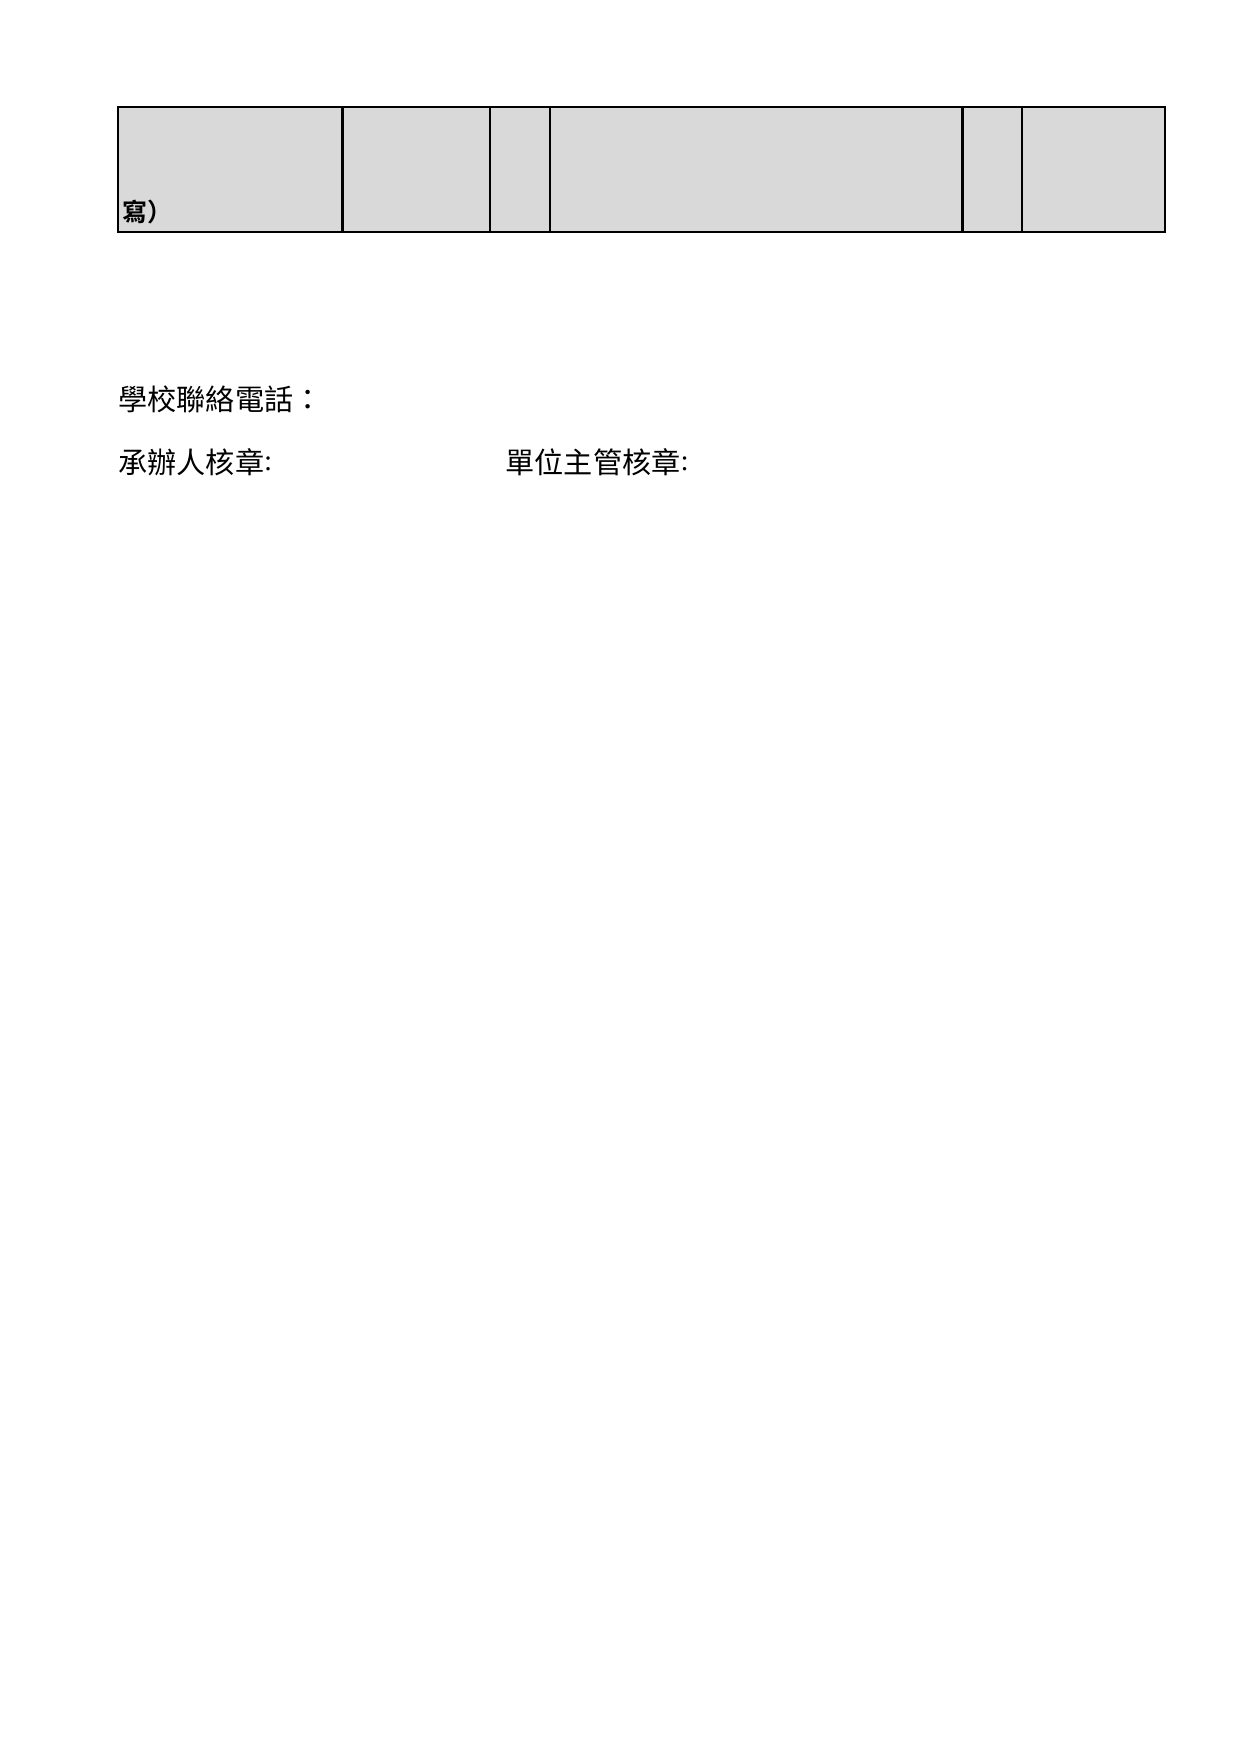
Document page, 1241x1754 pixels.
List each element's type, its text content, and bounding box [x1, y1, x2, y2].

table_cell [551, 108, 961, 231]
table_cell [344, 108, 489, 231]
table_cell [491, 108, 549, 231]
text 學校聯絡電話： [118, 356, 1122, 419]
table_cell [1023, 108, 1164, 231]
table_cell 寫） [119, 108, 341, 231]
table_cell [964, 108, 1021, 231]
text 承辦人核章: 單位主管核章: [118, 419, 1122, 481]
